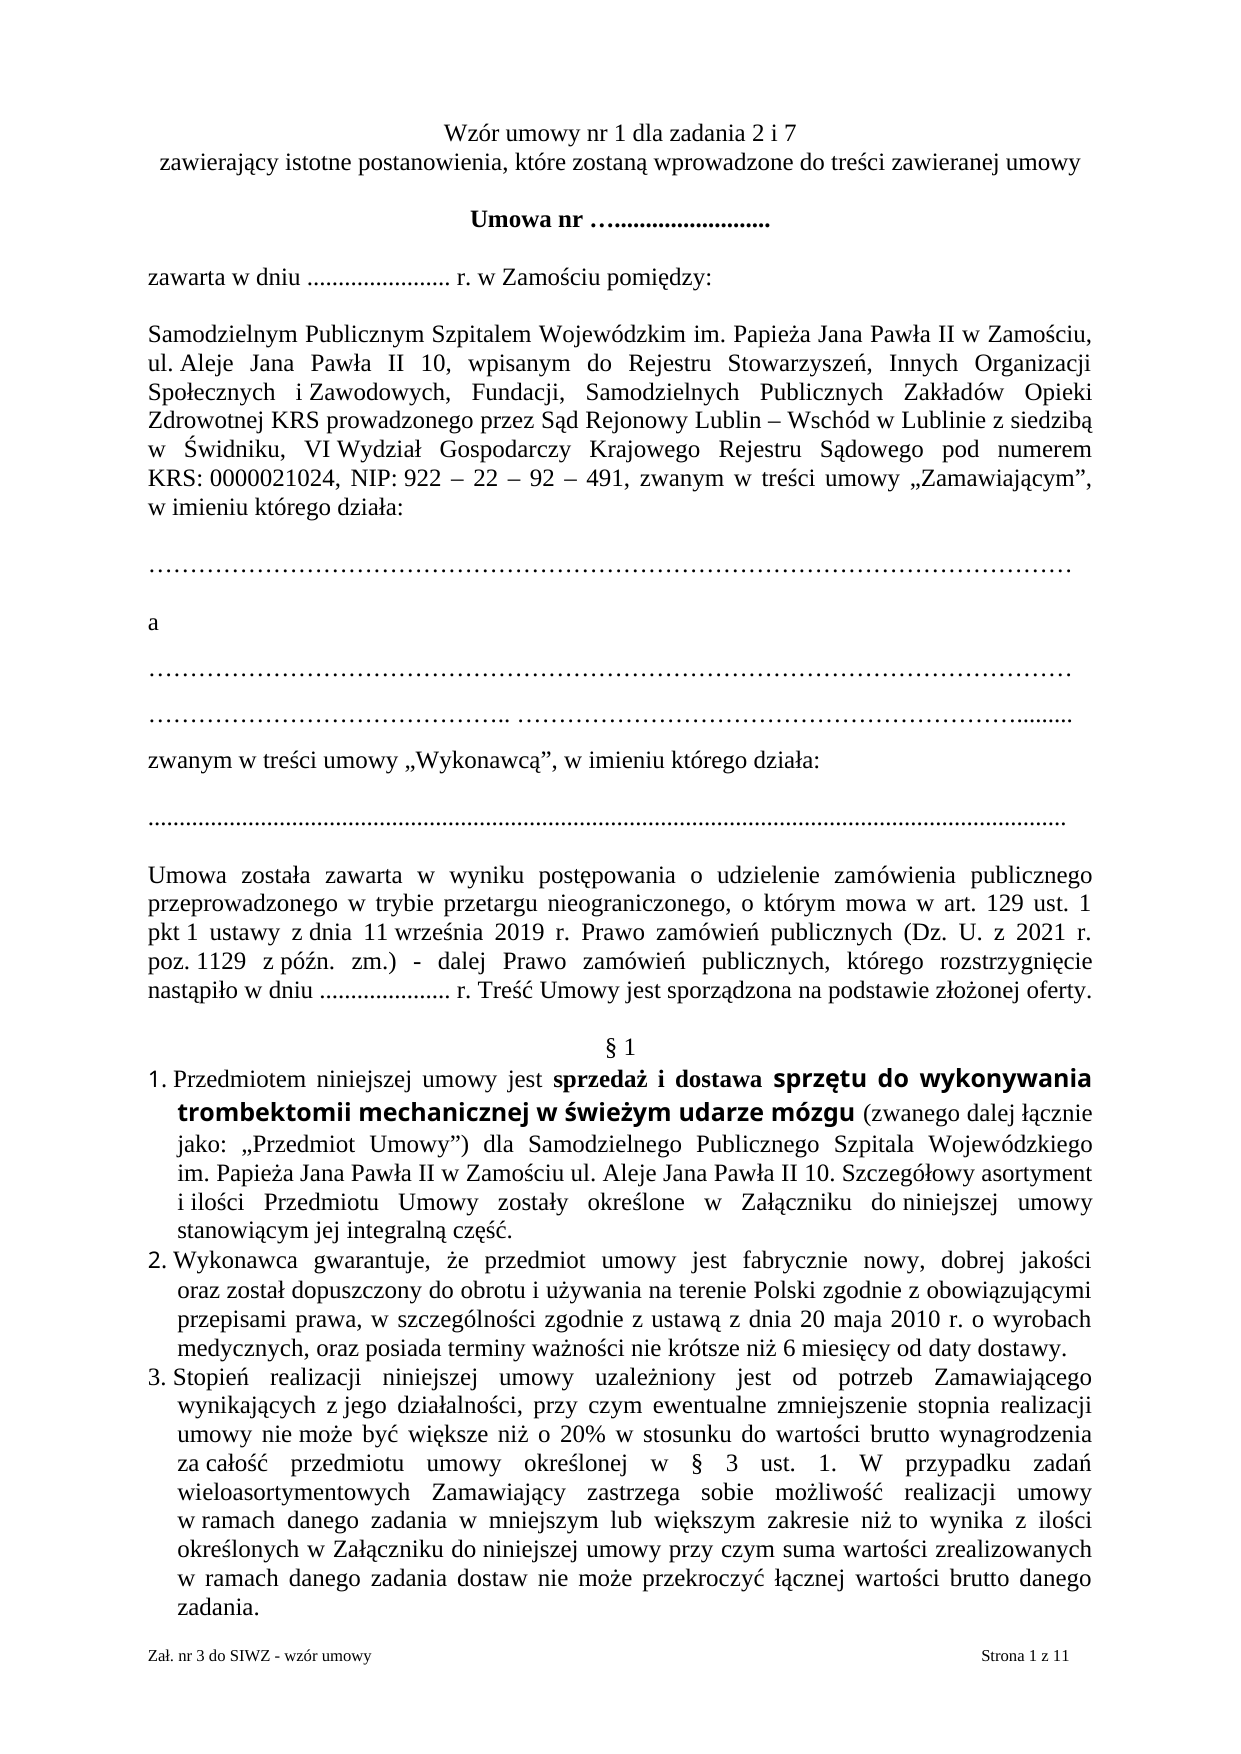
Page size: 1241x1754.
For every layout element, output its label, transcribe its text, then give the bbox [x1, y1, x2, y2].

text Umowa nr …......................... [148, 204, 1093, 233]
text Samodzielnym Publicznym Szpitalem Wojewódzkim im. Papieża Jana Pawła II w Zamościu, ul. Aleje Jana Pawła II 10, wpisanym do Rejestru Stowarzyszeń, Innych Organizacji Społecznych i Zawodowych, Fundacji, Samodzielnych Publicznych Zakładów Opieki Zdrowotnej KRS prowadzonego przez Sąd Rejonowy Lublin – Wschód w Lublinie z siedzibą w Świdniku, VI Wydział Gospodarczy Krajowego Rejestru Sądowego pod numerem KRS: 0000021024, NIP: 922 – 22 – 92 – 491, zwanym w treści umowy „Zamawiającym”, w imieniu którego działa: [148, 319, 1093, 521]
list Stopień realizacji niniejszej umowy uzależniony jest od potrzeb Zamawiającego wynikających z jego działalności, przy czym ewentualne zmniejszenie stopnia realizacji umowy nie może być większe niż o 20% w stosunku do wartości brutto wynagrodzenia za całość przedmiotu umowy określonej w § 3 ust. 1. W przypadku zadań wieloasortymentowych Zamawiający zastrzega sobie możliwość realizacji umowy w ramach danego zadania w mniejszym lub większym zakresie niż to wynika z ilości określonych w Załączniku do niniejszej umowy przy czym suma wartości zrealizowanych w ramach danego zadania dostaw nie może przekroczyć łącznej wartości brutto danego zadania. [148, 1362, 1093, 1620]
text § 1 [148, 1032, 1093, 1061]
list Przedmiotem niniejszej umowy jest sprzedaż i dostawa sprzętu do wykonywania trombektomii mechanicznej w świeżym udarze mózgu (zwanego dalej łącznie jako: „Przedmiot Umowy”) dla Samodzielnego Publicznego Szpitala Wojewódzkiego im. Papieża Jana Pawła II w Zamościu ul. Aleje Jana Pawła II 10. Szczegółowy asortyment i ilości Przedmiotu Umowy zostały określone w Załączniku do niniejszej umowy stanowiącym jej integralną część. [148, 1061, 1093, 1244]
text zawierający istotne postanowienia, które zostaną wprowadzone do treści zawieranej umowy [148, 147, 1093, 176]
text a ……………………………………………………………………………………………………………………………………….. ……………………………………………………......... [148, 607, 1093, 727]
text zwanym w treści umowy „Wykonawcą”, w imieniu którego działa: [148, 745, 1093, 773]
text zawarta w dniu ....................... r. w Zamościu pomiędzy: [148, 262, 1093, 291]
text Umowa została zawarta w wyniku postępowania o udzielenie zamówienia publicznego przeprowadzonego w trybie przetargu nieograniczonego, o którym mowa w art. 129 ust. 1 pkt 1 ustawy z dnia 11 września 2019 r. Prawo zamówień publicznych (Dz. U. z 2021 r. poz. 1129 z późn. zm.) - dalej Prawo zamówień publicznych, którego rozstrzygnięcie nastąpiło w dniu ..................... r. Treść Umowy jest sporządzona na podstawie złożonej oferty. [148, 860, 1093, 1003]
text ………………………………………………………………………………………………… [148, 549, 1093, 578]
list Wykonawca gwarantuje, że przedmiot umowy jest fabrycznie nowy, dobrej jakości oraz został dopuszczony do obrotu i używania na terenie Polski zgodnie z obowiązującymi przepisami prawa, w szczególności zgodnie z ustawą z dnia 20 maja 2010 r. o wyrobach medycznych, oraz posiada terminy ważności nie krótsze niż 6 miesięcy od daty dostawy. [148, 1244, 1093, 1362]
text Wzór umowy nr 1 dla zadania 2 i 7 [148, 118, 1093, 147]
text ................................................................................................................................................... [148, 802, 1093, 831]
